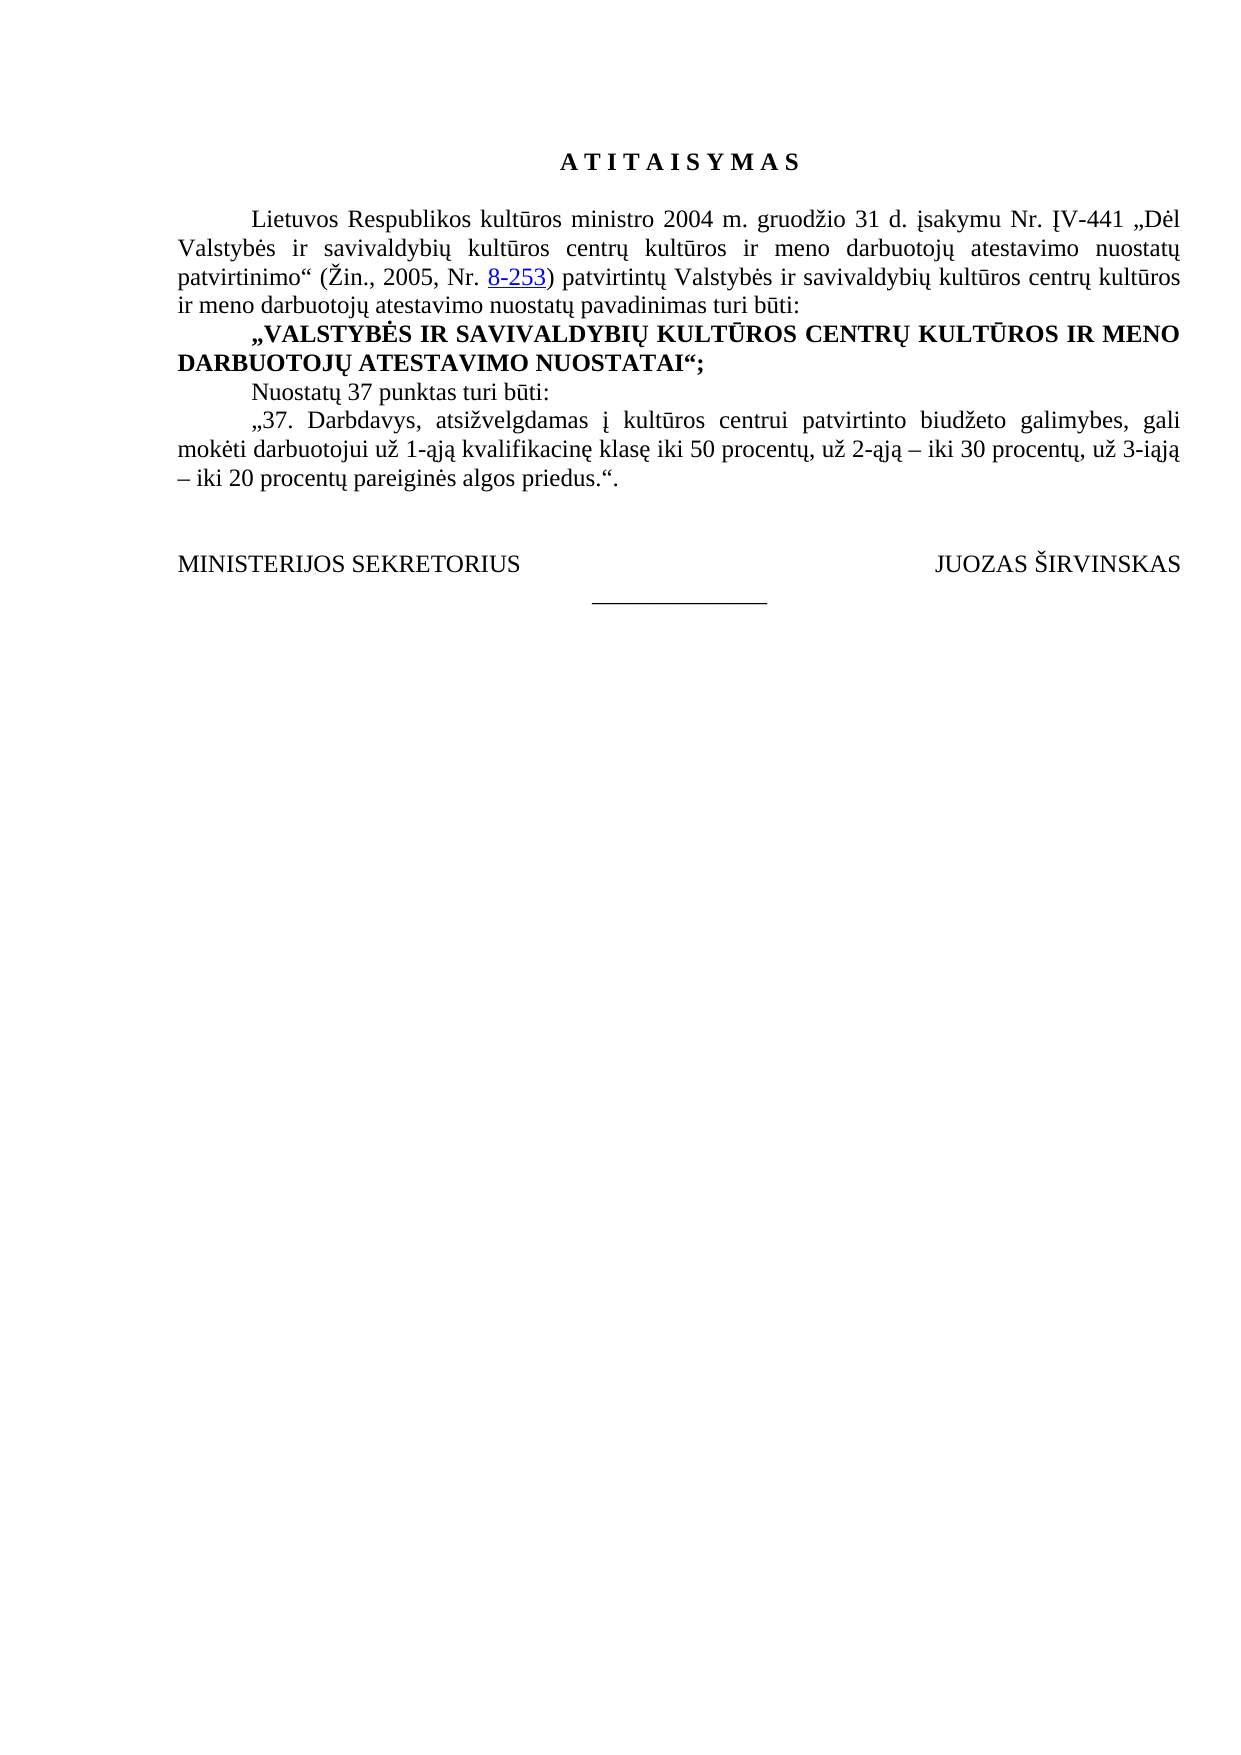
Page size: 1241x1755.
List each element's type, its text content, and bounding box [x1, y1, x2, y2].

text ______________ [177, 578, 1181, 607]
text Lietuvos Respublikos kultūros ministro 2004 m. gruodžio 31 d. įsakymu Nr. ĮV-441 „Dėl Valstybės ir savivaldybių kultūros centrų kultūros ir meno darbuotojų atestavimo nuostatų patvirtinimo“ (Žin., 2005, Nr. 8-253) patvirtintų Valstybės ir savivaldybių kultūros centrų kultūros ir meno darbuotojų atestavimo nuostatų pavadinimas turi būti: [177, 204, 1181, 319]
text MINISTERIJOS SEKRETORIUS JUOZAS ŠIRVINSKAS [177, 549, 1181, 578]
text Nuostatų 37 punktas turi būti: [177, 377, 1181, 406]
text ATITAISYMAS [177, 147, 1181, 176]
text „37. Darbdavys, atsižvelgdamas į kultūros centrui patvirtinto biudžeto galimybes, gali mokėti darbuotojui už 1-ąją kvalifikacinę klasę iki 50 procentų, už 2-ąją – iki 30 procentų, už 3-iąją – iki 20 procentų pareiginės algos priedus.“. [177, 406, 1181, 492]
text „VALSTYBĖS IR SAVIVALDYBIŲ KULTŪROS CENTRŲ KULTŪROS IR MENO DARBUOTOJŲ ATESTAVIMO NUOSTATAI“; [177, 319, 1181, 377]
